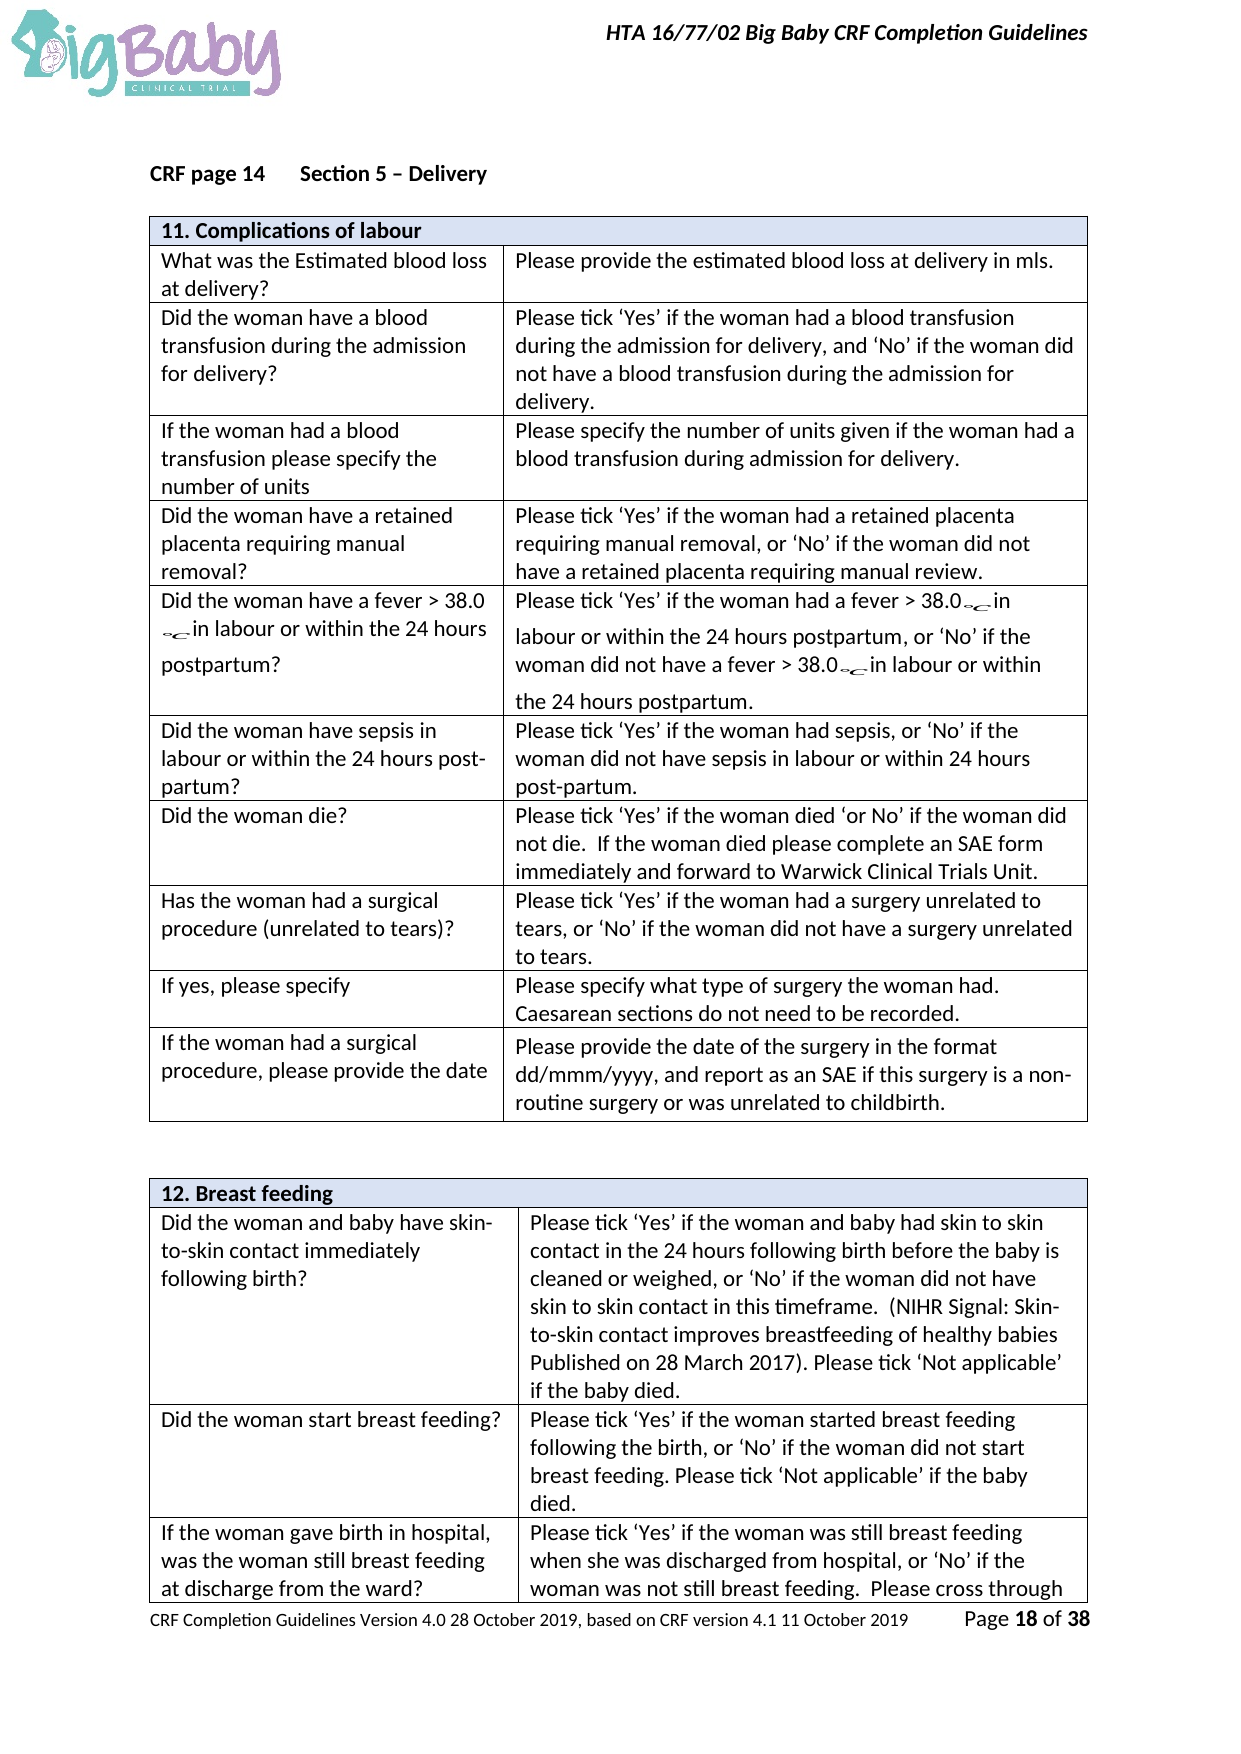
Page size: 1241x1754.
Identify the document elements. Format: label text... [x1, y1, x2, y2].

table_cell Did the woman have a retained placenta requiring manual removal? [150, 501, 503, 585]
table_cell If the woman had a surgical procedure, please provide the date [150, 1028, 503, 1121]
table_cell Please tick ‘Yes’ if the woman started breast feeding following the birth, or ‘No’ if the woman did not start breast feeding. Please tick ‘Not applicable’ if the baby died. [519, 1405, 1087, 1517]
table_cell Please tick ‘Yes’ if the woman had sepsis, or ‘No’ if the woman did not have sepsis in labour or within 24 hours post-partum. [504, 716, 1087, 800]
table_cell Please tick ‘Yes’ if the woman had a retained placenta requiring manual removal, or ‘No’ if the woman did not have a retained placenta requiring manual review. [504, 501, 1087, 585]
table_cell Did the woman have a blood transfusion during the admission for delivery? [150, 303, 503, 415]
table_cell Did the woman and baby have skin-to-skin contact immediately following birth? [150, 1208, 518, 1404]
table_cell Has the woman had a surgical procedure (unrelated to tears)? [150, 886, 503, 970]
table_cell If the woman had a blood transfusion please specify the number of units [150, 416, 503, 500]
table_cell Did the woman have a fever > 38.0in labour or within the 24 hours postpartum? [150, 586, 503, 715]
table_cell Please tick ‘Yes’ if the woman died ‘or No’ if the woman did not die. If the woman died please complete an SAE form immediately and forward to Warwick Clinical Trials Unit. [504, 801, 1087, 885]
table_cell Did the woman have sepsis in labour or within the 24 hours post-partum? [150, 716, 503, 800]
table_cell Did the woman start breast feeding? [150, 1405, 518, 1517]
table_cell If yes, please specify [150, 971, 503, 1027]
table_cell Please specify what type of surgery the woman had. Caesarean sections do not need to be recorded. [504, 971, 1087, 1027]
table_cell Please provide the estimated blood loss at delivery in mls. [504, 246, 1087, 302]
table_cell Did the woman die? [150, 801, 503, 885]
table_cell Please tick ‘Yes’ if the woman had a blood transfusion during the admission for delivery, and ‘No’ if the woman did not have a blood transfusion during the admission for delivery. [504, 303, 1087, 415]
table_cell Please provide the date of the surgery in the format dd/mmm/yyyy, and report as an SAE if this surgery is a non-routine surgery or was unrelated to childbirth. [504, 1028, 1087, 1121]
table_cell Please tick ‘Yes’ if the woman was still breast feeding when she was discharged from hospital, or ‘No’ if the woman was not still breast feeding. Please cross through [519, 1518, 1087, 1602]
table_cell What was the Estimated blood loss at delivery? [150, 246, 503, 302]
table_header 12. Breast feeding [150, 1179, 1087, 1207]
table_cell Please tick ‘Yes’ if the woman had a fever > 38.0in labour or within the 24 hours postpartum, or ‘No’ if the woman did not have a fever > 38.0in labour or within the 24 hours postpartum. [504, 586, 1087, 715]
table_cell Please tick ‘Yes’ if the woman had a surgery unrelated to tears, or ‘No’ if the woman did not have a surgery unrelated to tears. [504, 886, 1087, 970]
table_header 11. Complications of labour [150, 217, 1087, 245]
text CRF page 14 Section 5 – Delivery [150, 159, 1090, 188]
table_cell Please specify the number of units given if the woman had a blood transfusion during admission for delivery. [504, 416, 1087, 500]
table_cell If the woman gave birth in hospital, was the woman still breast feeding at discharge from the ward? [150, 1518, 518, 1602]
